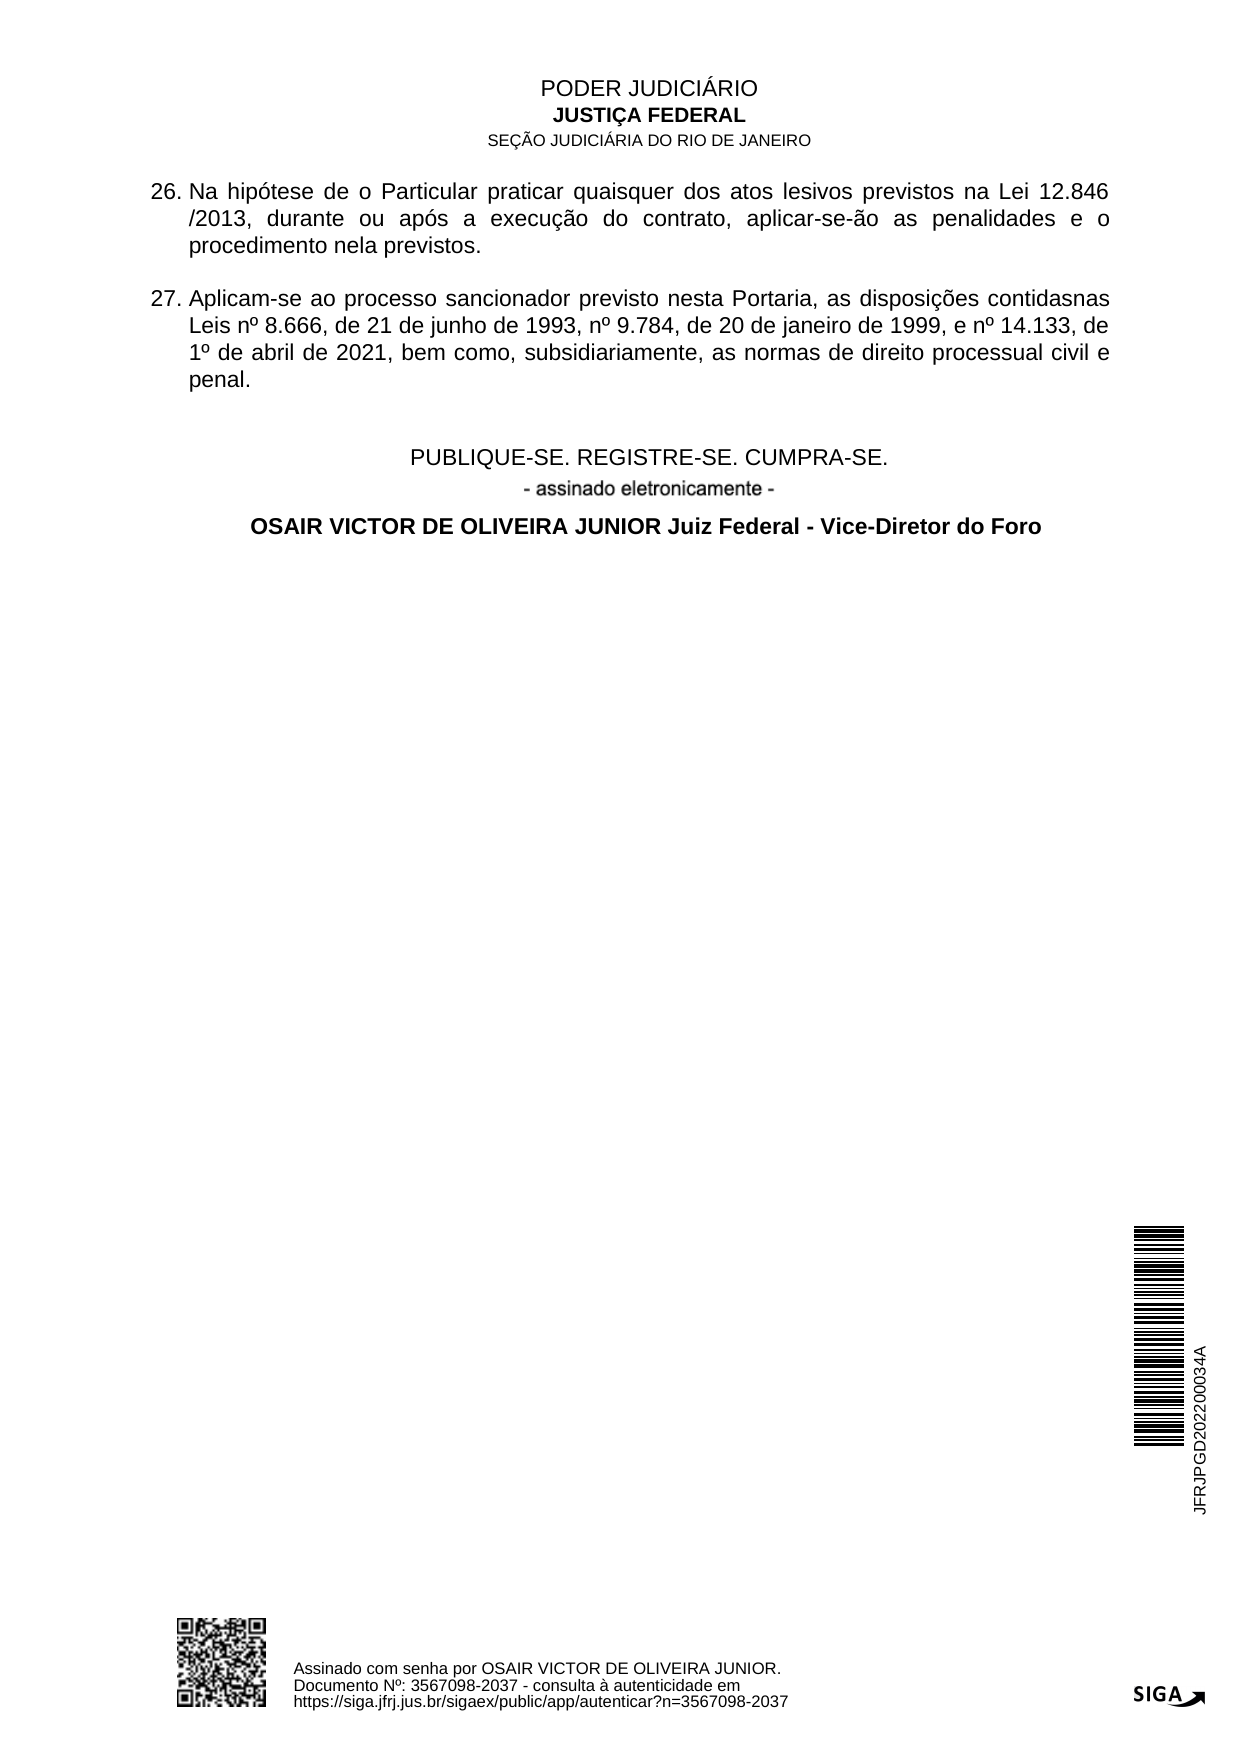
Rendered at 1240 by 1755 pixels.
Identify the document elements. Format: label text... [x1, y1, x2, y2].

list Aplicam-se ao processo sancionador previsto nesta Portaria, as disposições contidasnas Leis nº 8.666, de 21 de junho de 1993, nº 9.784, de 20 de janeiro de 1999, e nº 14.133, de 1º de abril de 2021, bem como, subsidiariamente, as normas de direito processual civil e penal. [150, 284, 1111, 392]
subtitle OSAIR VICTOR DE OLIVEIRA JUNIOR Juiz Federal - Vice-Diretor do Foro [188, 513, 1103, 539]
list Na hipótese de o Particular praticar quaisquer dos atos lesivos previstos na Lei 12.846 /2013, durante ou após a execução do contrato, aplicar-se-ão as penalidades e o procedimento nela previstos. [150, 178, 1111, 259]
text PUBLIQUE-SE. REGISTRE-SE. CUMPRA-SE. [188, 444, 1110, 471]
